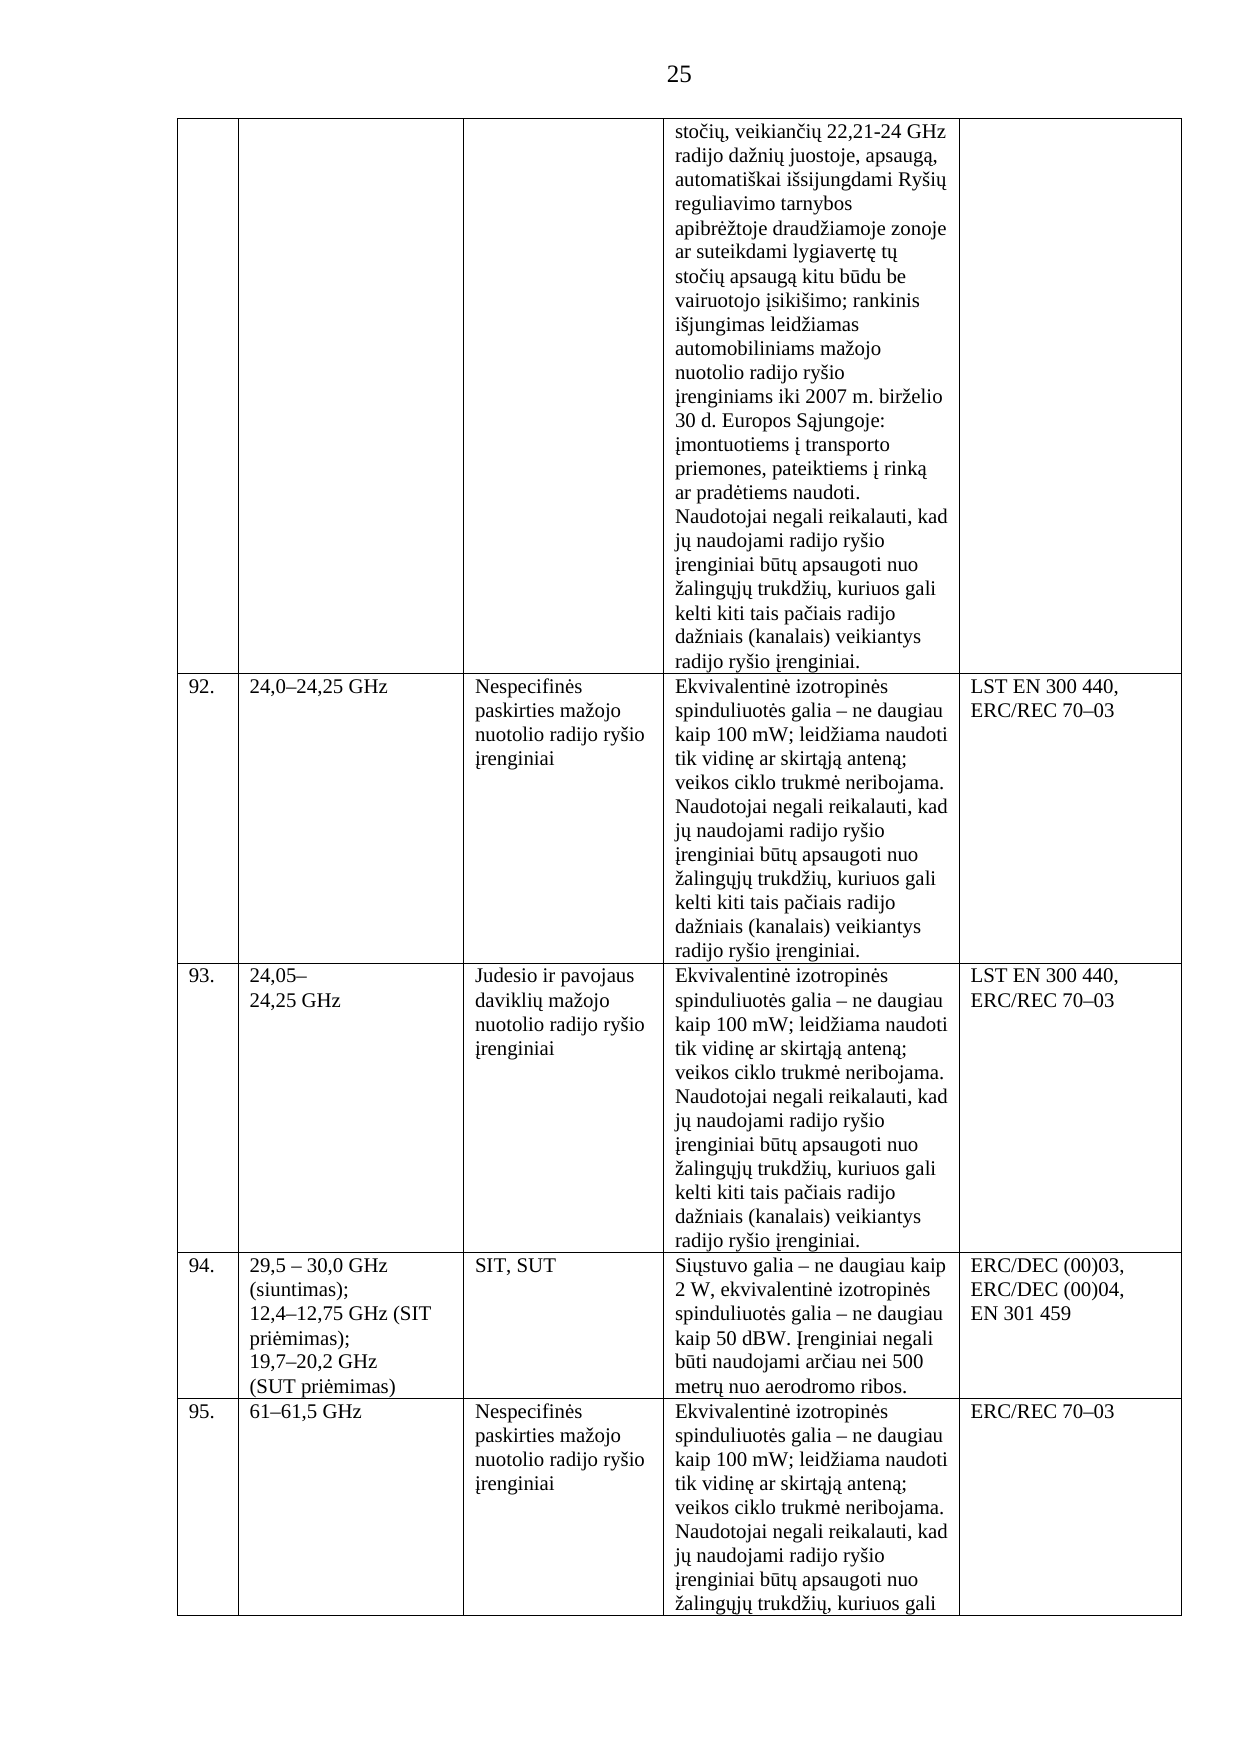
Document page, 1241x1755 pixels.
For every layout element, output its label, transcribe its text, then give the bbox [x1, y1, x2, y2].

table_cell 95. [178, 1399, 238, 1615]
table_cell Nespecifinės paskirties mažojo nuotolio radijo ryšio įrenginiai [464, 1399, 663, 1615]
table_cell Siųstuvo galia – ne daugiau kaip 2 W, ekvivalentinė izotropinės spinduliuotės galia – ne daugiau kaip 50 dBW. Įrenginiai negali būti naudojami arčiau nei 500 metrų nuo aerodromo ribos. [664, 1253, 959, 1398]
table_cell stočių, veikiančių 22,21-24 GHz radijo dažnių juostoje, apsaugą, automatiškai išsijungdami Ryšių reguliavimo tarnybos apibrėžtoje draudžiamoje zonoje ar suteikdami lygiavertę tų stočių apsaugą kitu būdu be vairuotojo įsikišimo; rankinis išjungimas leidžiamas automobiliniams mažojo nuotolio radijo ryšio įrenginiams iki 2007 m. birželio 30 d. Europos Sąjungoje: įmontuotiems į transporto priemones, pateiktiems į rinką ar pradėtiems naudoti. Naudotojai negali reikalauti, kad jų naudojami radijo ryšio įrenginiai būtų apsaugoti nuo žalingųjų trukdžių, kuriuos gali kelti kiti tais pačiais radijo dažniais (kanalais) veikiantys radijo ryšio įrenginiai. [664, 119, 959, 673]
table_cell [239, 119, 463, 673]
table_cell Ekvivalentinė izotropinės spinduliuotės galia – ne daugiau kaip 100 mW; leidžiama naudoti tik vidinę ar skirtąją anteną; veikos ciklo trukmė neribojama. Naudotojai negali reikalauti, kad jų naudojami radijo ryšio įrenginiai būtų apsaugoti nuo žalingųjų trukdžių, kuriuos gali kelti kiti tais pačiais radijo dažniais (kanalais) veikiantys radijo ryšio įrenginiai. [664, 674, 959, 962]
table_cell [464, 119, 663, 673]
table_cell 61–61,5 GHz [239, 1399, 463, 1615]
table_cell 29,5 – 30,0 GHz (siuntimas); 12,4–12,75 GHz (SIT priėmimas); 19,7–20,2 GHz (SUT priėmimas) [239, 1253, 463, 1398]
table_cell Ekvivalentinė izotropinės spinduliuotės galia – ne daugiau kaip 100 mW; leidžiama naudoti tik vidinę ar skirtąją anteną; veikos ciklo trukmė neribojama. Naudotojai negali reikalauti, kad jų naudojami radijo ryšio įrenginiai būtų apsaugoti nuo žalingųjų trukdžių, kuriuos gali [664, 1399, 959, 1615]
table_cell 92. [178, 674, 238, 962]
table_cell SIT, SUT [464, 1253, 663, 1398]
table_cell Judesio ir pavojaus daviklių mažojo nuotolio radijo ryšio įrenginiai [464, 964, 663, 1252]
table_cell Nespecifinės paskirties mažojo nuotolio radijo ryšio įrenginiai [464, 674, 663, 962]
table_cell LST EN 300 440, ERC/REC 70–03 [960, 964, 1181, 1252]
table_cell 94. [178, 1253, 238, 1398]
table_cell ERC/DEC (00)03, ERC/DEC (00)04, EN 301 459 [960, 1253, 1181, 1398]
table_cell [178, 119, 238, 673]
table_cell [960, 119, 1181, 673]
table_cell 24,05– 24,25 GHz [239, 964, 463, 1252]
table_cell 93. [178, 964, 238, 1252]
table_cell ERC/REC 70–03 [960, 1399, 1181, 1615]
table_cell LST EN 300 440, ERC/REC 70–03 [960, 674, 1181, 962]
table_cell Ekvivalentinė izotropinės spinduliuotės galia – ne daugiau kaip 100 mW; leidžiama naudoti tik vidinę ar skirtąją anteną; veikos ciklo trukmė neribojama. Naudotojai negali reikalauti, kad jų naudojami radijo ryšio įrenginiai būtų apsaugoti nuo žalingųjų trukdžių, kuriuos gali kelti kiti tais pačiais radijo dažniais (kanalais) veikiantys radijo ryšio įrenginiai. [664, 964, 959, 1252]
table_cell 24,0–24,25 GHz [239, 674, 463, 962]
